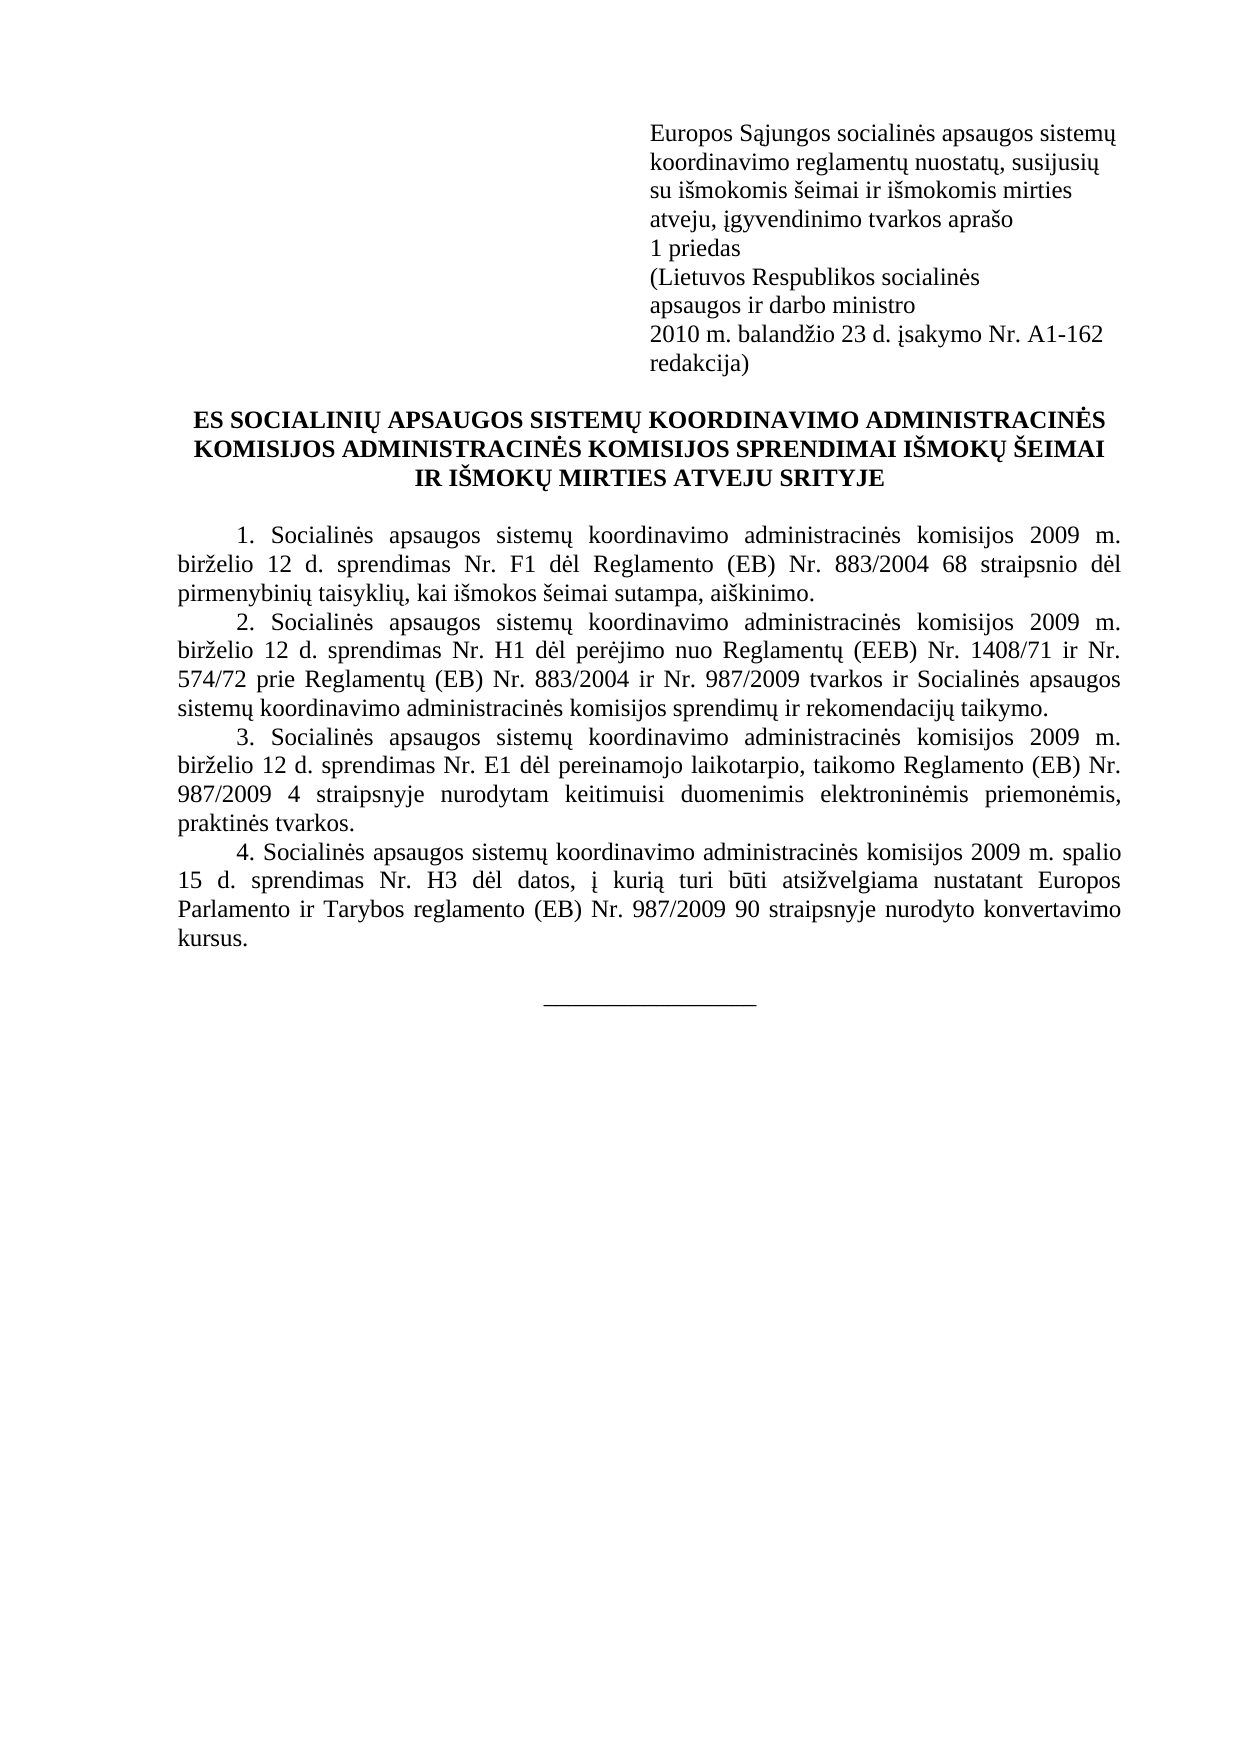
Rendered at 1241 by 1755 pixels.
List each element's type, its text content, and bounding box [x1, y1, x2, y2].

text apsaugos ir darbo ministro [649, 291, 1122, 319]
text 4. Socialinės apsaugos sistemų koordinavimo administracinės komisijos 2009 m. spalio 15 d. sprendimas Nr. H3 dėl datos, į kurią turi būti atsižvelgiama nustatant Europos Parlamento ir Tarybos reglamento (EB) Nr. 987/2009 90 straipsnyje nurodyto konvertavimo kursus. [177, 837, 1122, 952]
text koordinavimo reglamentų nuostatų, susijusių [649, 147, 1122, 176]
text (Lietuvos Respublikos socialinės [649, 262, 1122, 291]
text Europos Sąjungos socialinės apsaugos sistemų [649, 118, 1122, 147]
text ES SOCIALINIŲ APSAUGOS SISTEMŲ KOORDINAVIMO ADMINISTRACINĖS KOMISIJOS ADMINISTRACINĖS KOMISIJOS SPRENDIMAI IŠMOKŲ ŠEIMAI IR IŠMOKŲ MIRTIES ATVEJU SRITYJE [177, 406, 1122, 492]
text 2010 m. balandžio 23 d. įsakymo Nr. A1-162 redakcija) [649, 319, 1122, 377]
text su išmokomis šeimai ir išmokomis mirties [649, 176, 1122, 204]
text 3. Socialinės apsaugos sistemų koordinavimo administracinės komisijos 2009 m. birželio 12 d. sprendimas Nr. E1 dėl pereinamojo laikotarpio, taikomo Reglamento (EB) Nr. 987/2009 4 straipsnyje nurodytam keitimuisi duomenimis elektroninėmis priemonėmis, praktinės tvarkos. [177, 722, 1122, 837]
text 2. Socialinės apsaugos sistemų koordinavimo administracinės komisijos 2009 m. birželio 12 d. sprendimas Nr. H1 dėl perėjimo nuo Reglamentų (EEB) Nr. 1408/71 ir Nr. 574/72 prie Reglamentų (EB) Nr. 883/2004 ir Nr. 987/2009 tvarkos ir Socialinės apsaugos sistemų koordinavimo administracinės komisijos sprendimų ir rekomendacijų taikymo. [177, 607, 1122, 722]
text _________________ [177, 981, 1122, 1009]
text atveju, įgyvendinimo tvarkos aprašo [649, 204, 1122, 233]
text 1 priedas [649, 233, 1122, 262]
text 1. Socialinės apsaugos sistemų koordinavimo administracinės komisijos 2009 m. birželio 12 d. sprendimas Nr. F1 dėl Reglamento (EB) Nr. 883/2004 68 straipsnio dėl pirmenybinių taisyklių, kai išmokos šeimai sutampa, aiškinimo. [177, 521, 1122, 607]
